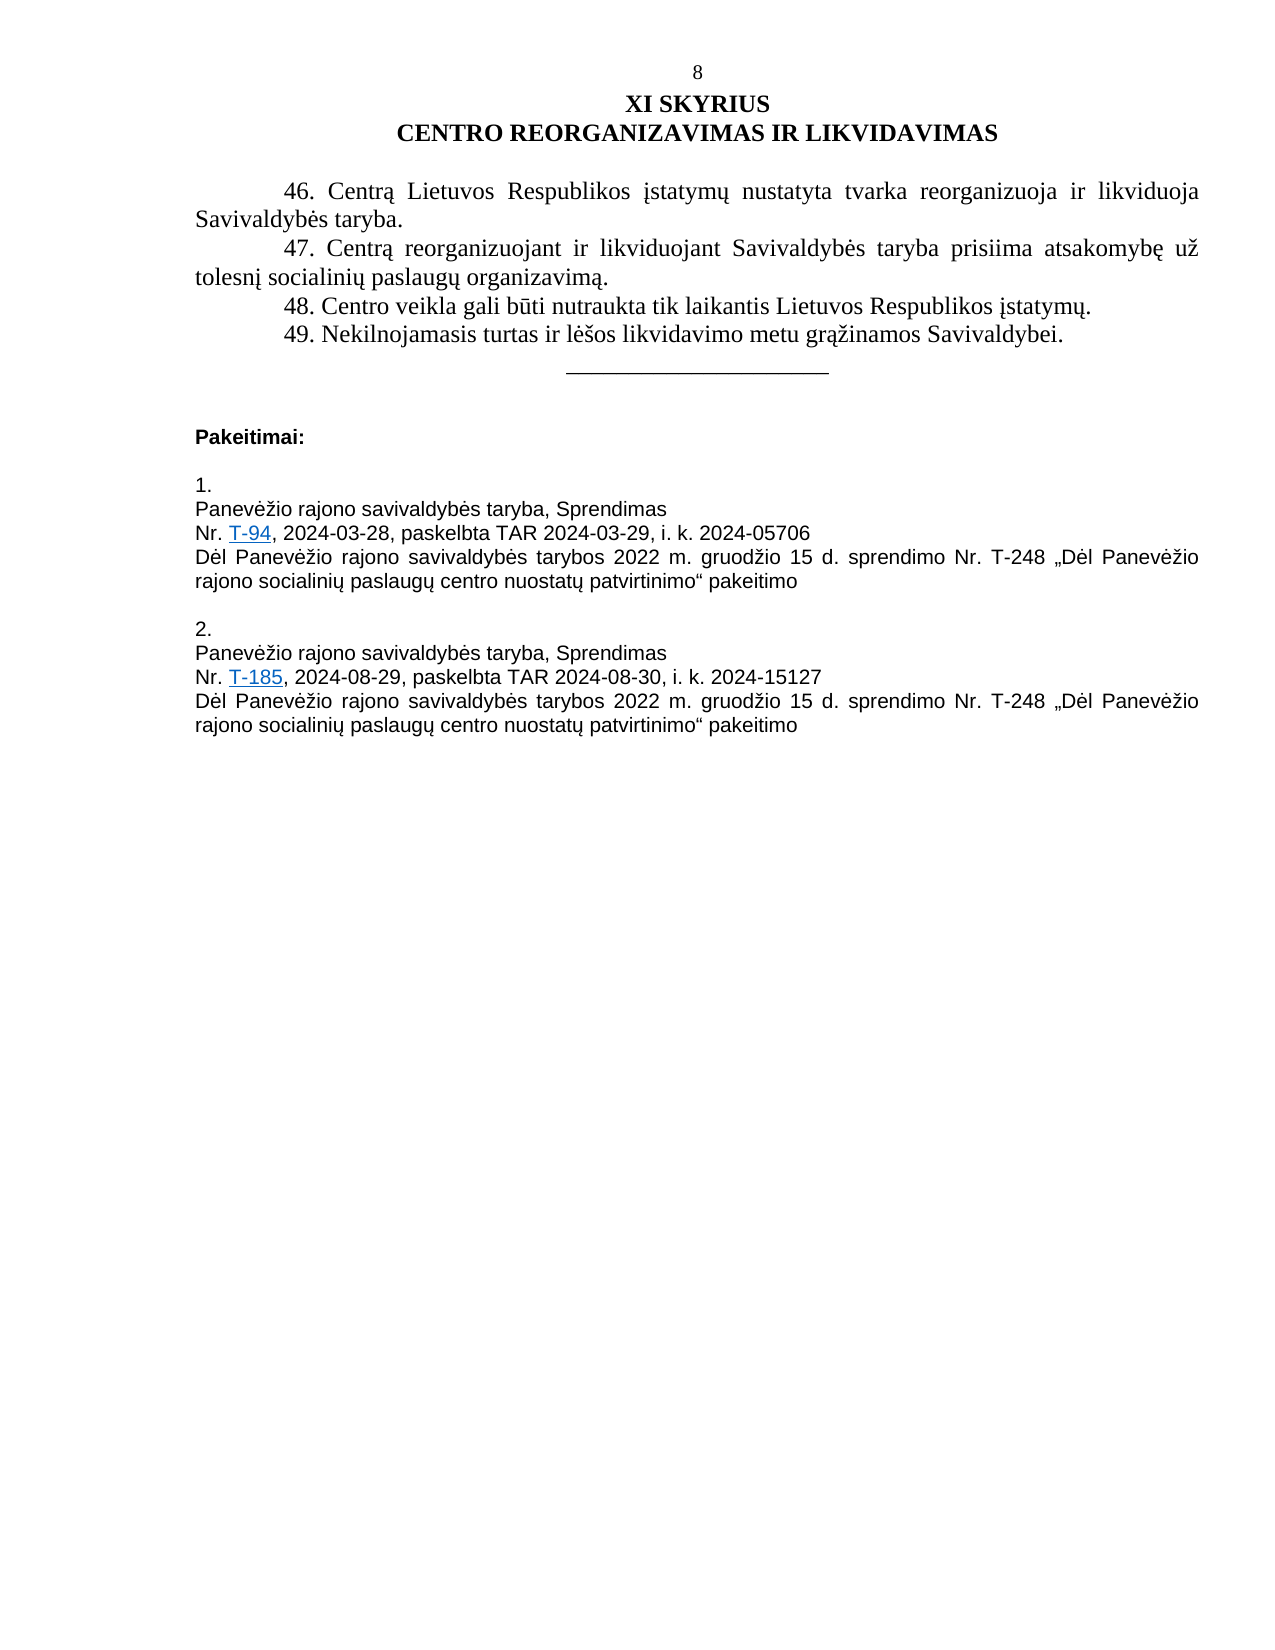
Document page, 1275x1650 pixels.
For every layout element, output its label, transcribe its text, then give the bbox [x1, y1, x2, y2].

text Dėl Panevėžio rajono savivaldybės tarybos 2022 m. gruodžio 15 d. sprendimo Nr. T-248 „Dėl Panevėžio rajono socialinių paslaugų centro nuostatų patvirtinimo“ pakeitimo [195, 688, 1200, 736]
text 1. [195, 473, 1200, 497]
text CENTRO REORGANIZAVIMAS IR LIKVIDAVIMAS [195, 118, 1200, 147]
text Panevėžio rajono savivaldybės taryba, Sprendimas [195, 497, 1200, 521]
text Panevėžio rajono savivaldybės taryba, Sprendimas [195, 641, 1200, 664]
text 2. [195, 617, 1200, 641]
text 48. Centro veikla gali būti nutraukta tik laikantis Lietuvos Respublikos įstatymų. [195, 291, 1200, 319]
text 47. Centrą reorganizuojant ir likviduojant Savivaldybės taryba prisiima atsakomybę už tolesnį socialinių paslaugų organizavimą. [195, 233, 1200, 291]
text Nr. T-185, 2024-08-29, paskelbta TAR 2024-08-30, i. k. 2024-15127 [195, 664, 1200, 688]
text XI SKYRIUS [195, 89, 1200, 118]
text 46. Centrą Lietuvos Respublikos įstatymų nustatyta tvarka reorganizuoja ir likviduoja Savivaldybės taryba. [195, 176, 1200, 233]
text 49. Nekilnojamasis turtas ir lėšos likvidavimo metu grąžinamos Savivaldybei. [195, 319, 1200, 348]
text Dėl Panevėžio rajono savivaldybės tarybos 2022 m. gruodžio 15 d. sprendimo Nr. T-248 „Dėl Panevėžio rajono socialinių paslaugų centro nuostatų patvirtinimo“ pakeitimo [195, 545, 1200, 593]
text _____________________ [195, 348, 1200, 377]
text Pakeitimai: [195, 425, 1200, 449]
text Nr. T-94, 2024-03-28, paskelbta TAR 2024-03-29, i. k. 2024-05706 [195, 521, 1200, 545]
